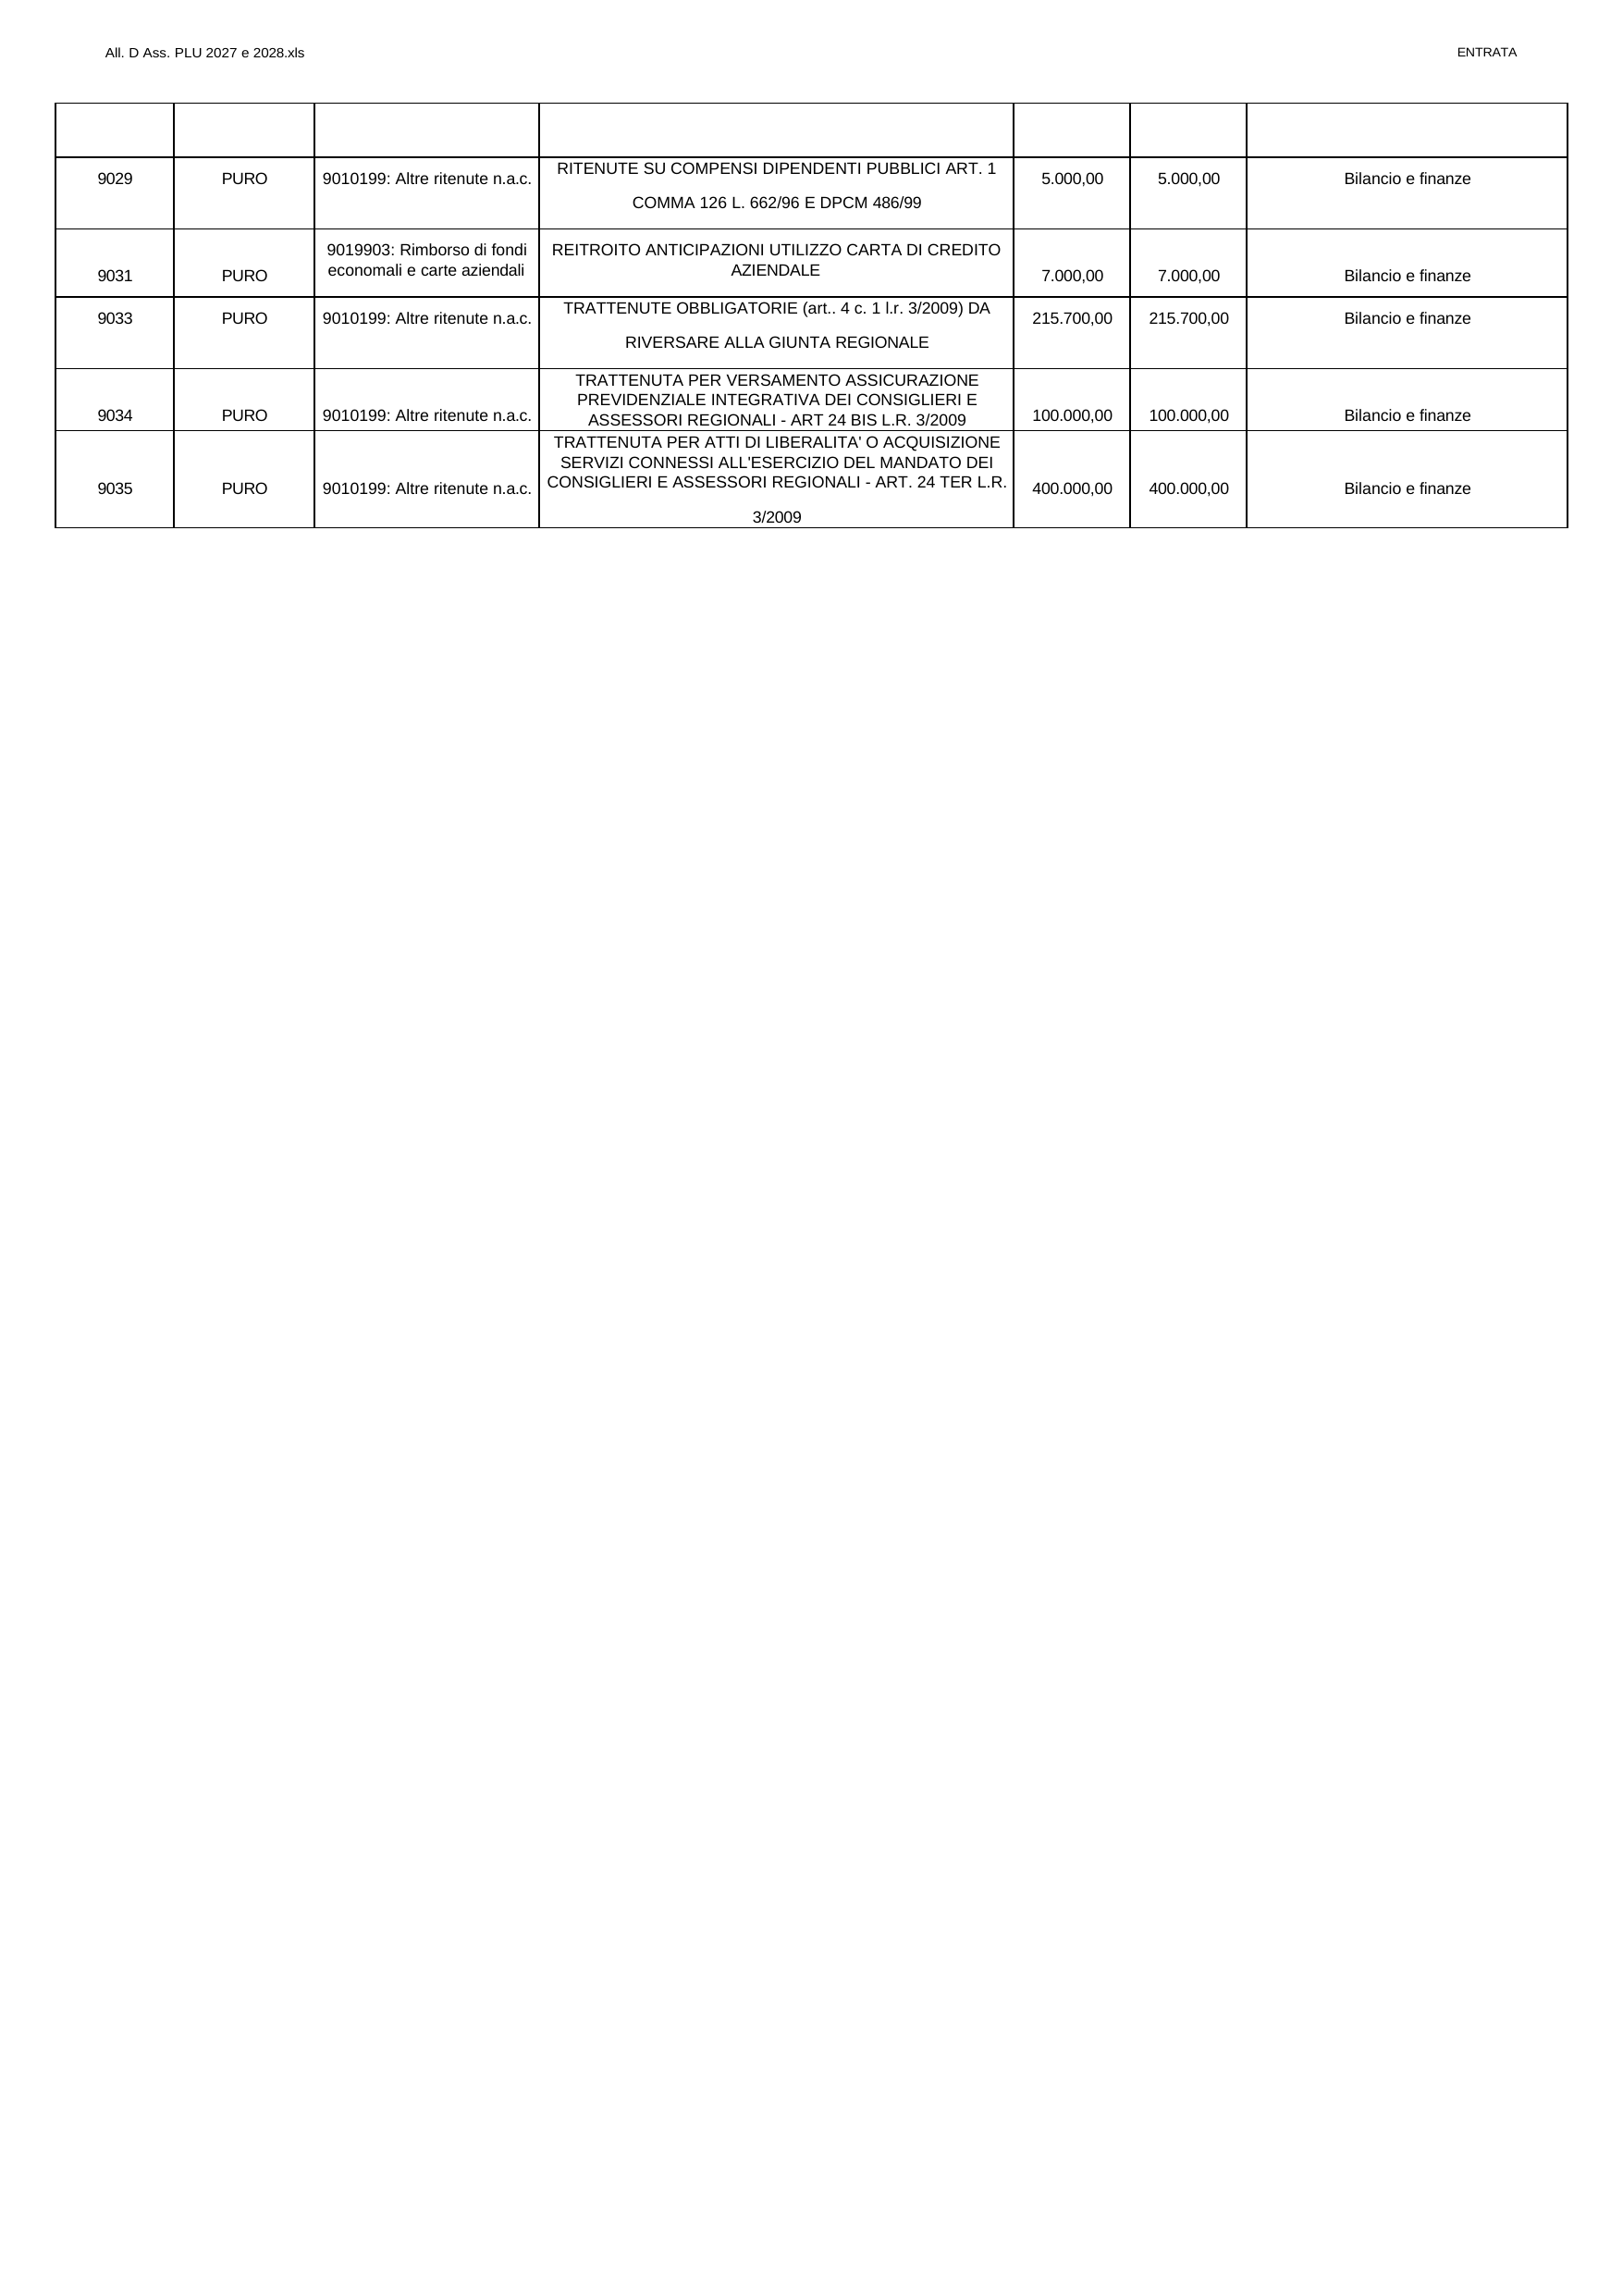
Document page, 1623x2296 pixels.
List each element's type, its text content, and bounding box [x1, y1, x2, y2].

table_cell 215.700,00 [1131, 298, 1246, 367]
table_cell Bilancio e finanze [1248, 158, 1567, 228]
table_cell Bilancio e finanze [1248, 298, 1567, 367]
table_cell [56, 104, 173, 156]
table_cell PURO [175, 298, 314, 367]
table_cell 215.700,00 [1014, 298, 1129, 367]
table_cell 9029 [56, 158, 173, 228]
table_cell 9010199: Altre ritenute n.a.c. [315, 369, 538, 429]
table_cell 5.000,00 [1014, 158, 1129, 228]
table_cell PURO [175, 229, 314, 296]
table_cell [315, 104, 538, 156]
table_cell 5.000,00 [1131, 158, 1246, 228]
table_cell 9010199: Altre ritenute n.a.c. [315, 158, 538, 228]
table_cell TRATTENUTA PER ATTI DI LIBERALITA' O ACQUISIZIONE SERVIZI CONNESSI ALL'ESERCIZIO DEL MANDATO DEI CONSIGLIERI E ASSESSORI REGIONALI - ART. 24 TER L.R. 3/2009 [540, 431, 1013, 527]
table_cell [1014, 104, 1129, 156]
table_cell [1248, 104, 1567, 156]
table_cell Bilancio e finanze [1248, 369, 1567, 429]
table_cell 9010199: Altre ritenute n.a.c. [315, 431, 538, 527]
table_cell PURO [175, 431, 314, 527]
table_cell Bilancio e finanze [1248, 229, 1567, 296]
table_cell 7.000,00 [1014, 229, 1129, 296]
table_cell PURO [175, 158, 314, 228]
table_cell 9019903: Rimborso di fondi economali e carte aziendali [315, 229, 538, 296]
table_cell [540, 104, 1013, 156]
table_cell 9031 [56, 229, 173, 296]
table_cell RITENUTE SU COMPENSI DIPENDENTI PUBBLICI ART. 1 COMMA 126 L. 662/96 E DPCM 486/99 [540, 158, 1013, 228]
table_cell 400.000,00 [1131, 431, 1246, 527]
table_cell 100.000,00 [1014, 369, 1129, 429]
table_cell TRATTENUTE OBBLIGATORIE (art.. 4 c. 1 l.r. 3/2009) DA RIVERSARE ALLA GIUNTA REGIONALE [540, 298, 1013, 367]
table_cell PURO [175, 369, 314, 429]
table_cell 9010199: Altre ritenute n.a.c. [315, 298, 538, 367]
table_cell Bilancio e finanze [1248, 431, 1567, 527]
table_cell REITROITO ANTICIPAZIONI UTILIZZO CARTA DI CREDITO AZIENDALE [540, 229, 1013, 296]
table_cell 9033 [56, 298, 173, 367]
table_cell 100.000,00 [1131, 369, 1246, 429]
table_cell [175, 104, 314, 156]
table_cell 9035 [56, 431, 173, 527]
table_cell [1131, 104, 1246, 156]
table_cell TRATTENUTA PER VERSAMENTO ASSICURAZIONE PREVIDENZIALE INTEGRATIVA DEI CONSIGLIERI E ASSESSORI REGIONALI - ART 24 BIS L.R. 3/2009 [540, 369, 1013, 429]
table_cell 9034 [56, 369, 173, 429]
table_cell 400.000,00 [1014, 431, 1129, 527]
table_cell 7.000,00 [1131, 229, 1246, 296]
